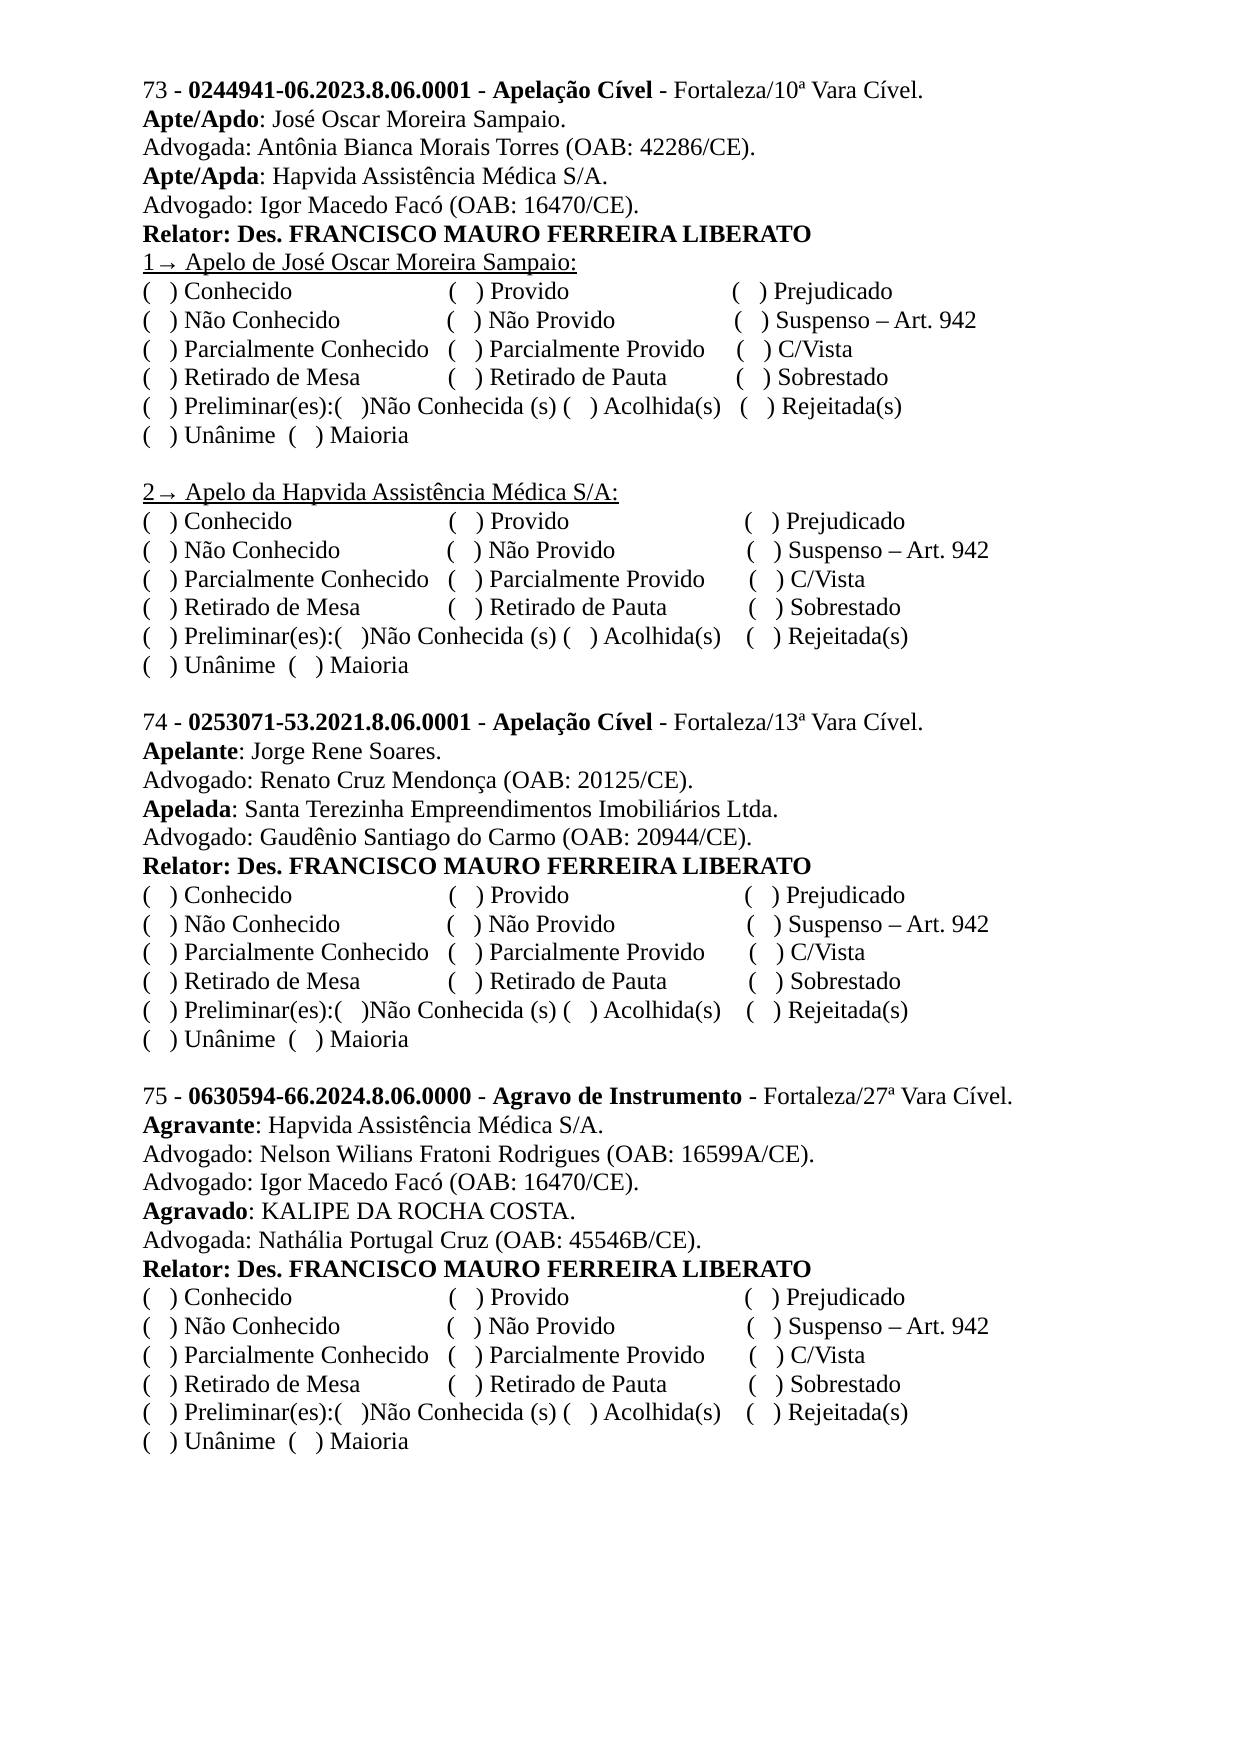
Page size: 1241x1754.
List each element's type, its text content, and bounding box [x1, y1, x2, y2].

text ( ) Parcialmente Conhecido ( ) Parcialmente Provido ( ) C/Vista [142, 1340, 1158, 1369]
text Apte/Apda: Hapvida Assistência Médica S/A. [142, 161, 1141, 190]
text ( ) Parcialmente Conhecido ( ) Parcialmente Provido ( ) C/Vista [142, 937, 1158, 966]
text Relator: Des. FRANCISCO MAURO FERREIRA LIBERATO [142, 1254, 1141, 1282]
text ( ) Não Conhecido ( ) Não Provido ( ) Suspenso – Art. 942 [142, 909, 1158, 937]
text ( ) Retirado de Mesa ( ) Retirado de Pauta ( ) Sobrestado [142, 1369, 1158, 1397]
text ( ) Unânime ( ) Maioria [142, 420, 1158, 449]
text Apelada: Santa Terezinha Empreendimentos Imobiliários Ltda. [142, 794, 1141, 822]
text ( ) Parcialmente Conhecido ( ) Parcialmente Provido ( ) C/Vista [142, 564, 1158, 592]
text Advogado: Igor Macedo Facó (OAB: 16470/CE). [142, 1167, 1141, 1196]
text ( ) Unânime ( ) Maioria [142, 1024, 1158, 1052]
text ( ) Não Conhecido ( ) Não Provido ( ) Suspenso – Art. 942 [142, 305, 1158, 334]
text 2→ Apelo da Hapvida Assistência Médica S/A: [142, 477, 1141, 506]
text Advogada: Nathália Portugal Cruz (OAB: 45546B/CE). [142, 1225, 1141, 1254]
text ( ) Não Conhecido ( ) Não Provido ( ) Suspenso – Art. 942 [142, 1311, 1158, 1340]
text Apte/Apdo: José Oscar Moreira Sampaio. [142, 104, 1141, 132]
text 1→ Apelo de José Oscar Moreira Sampaio: [142, 247, 1141, 276]
text ( ) Retirado de Mesa ( ) Retirado de Pauta ( ) Sobrestado [142, 362, 1158, 391]
text ( ) Preliminar(es):( )Não Conhecida (s) ( ) Acolhida(s) ( ) Rejeitada(s) [142, 995, 1158, 1024]
text Relator: Des. FRANCISCO MAURO FERREIRA LIBERATO [142, 851, 1141, 880]
text ( ) Conhecido ( ) Provido ( ) Prejudicado [142, 1282, 1141, 1311]
text Advogado: Gaudênio Santiago do Carmo (OAB: 20944/CE). [142, 822, 1141, 851]
text ( ) Retirado de Mesa ( ) Retirado de Pauta ( ) Sobrestado [142, 592, 1158, 621]
text 74 - 0253071-53.2021.8.06.0001 - Apelação Cível - Fortaleza/13ª Vara Cível. [142, 707, 1141, 736]
text ( ) Conhecido ( ) Provido ( ) Prejudicado [142, 506, 1141, 535]
text 73 - 0244941-06.2023.8.06.0001 - Apelação Cível - Fortaleza/10ª Vara Cível. [142, 75, 1141, 104]
text Agravante: Hapvida Assistência Médica S/A. [142, 1110, 1141, 1139]
text ( ) Preliminar(es):( )Não Conhecida (s) ( ) Acolhida(s) ( ) Rejeitada(s) [142, 1397, 1158, 1426]
text ( ) Não Conhecido ( ) Não Provido ( ) Suspenso – Art. 942 [142, 535, 1158, 564]
text Relator: Des. FRANCISCO MAURO FERREIRA LIBERATO [142, 219, 1141, 247]
text ( ) Parcialmente Conhecido ( ) Parcialmente Provido ( ) C/Vista [142, 334, 1158, 362]
text ( ) Unânime ( ) Maioria [142, 650, 1158, 679]
text ( ) Conhecido ( ) Provido ( ) Prejudicado [142, 276, 1141, 305]
text ( ) Preliminar(es):( )Não Conhecida (s) ( ) Acolhida(s) ( ) Rejeitada(s) [142, 621, 1158, 650]
text Advogado: Nelson Wilians Fratoni Rodrigues (OAB: 16599A/CE). [142, 1139, 1141, 1167]
text Agravado: KALIPE DA ROCHA COSTA. [142, 1196, 1141, 1225]
text ( ) Preliminar(es):( )Não Conhecida (s) ( ) Acolhida(s) ( ) Rejeitada(s) [142, 391, 1158, 420]
text 75 - 0630594-66.2024.8.06.0000 - Agravo de Instrumento - Fortaleza/27ª Vara Cível. [142, 1081, 1141, 1110]
text Advogado: Igor Macedo Facó (OAB: 16470/CE). [142, 190, 1141, 219]
text ( ) Retirado de Mesa ( ) Retirado de Pauta ( ) Sobrestado [142, 966, 1158, 995]
text Advogado: Renato Cruz Mendonça (OAB: 20125/CE). [142, 765, 1141, 794]
text ( ) Conhecido ( ) Provido ( ) Prejudicado [142, 880, 1141, 909]
text ( ) Unânime ( ) Maioria [142, 1426, 1158, 1455]
text Advogada: Antônia Bianca Morais Torres (OAB: 42286/CE). [142, 132, 1141, 161]
text Apelante: Jorge Rene Soares. [142, 736, 1141, 765]
